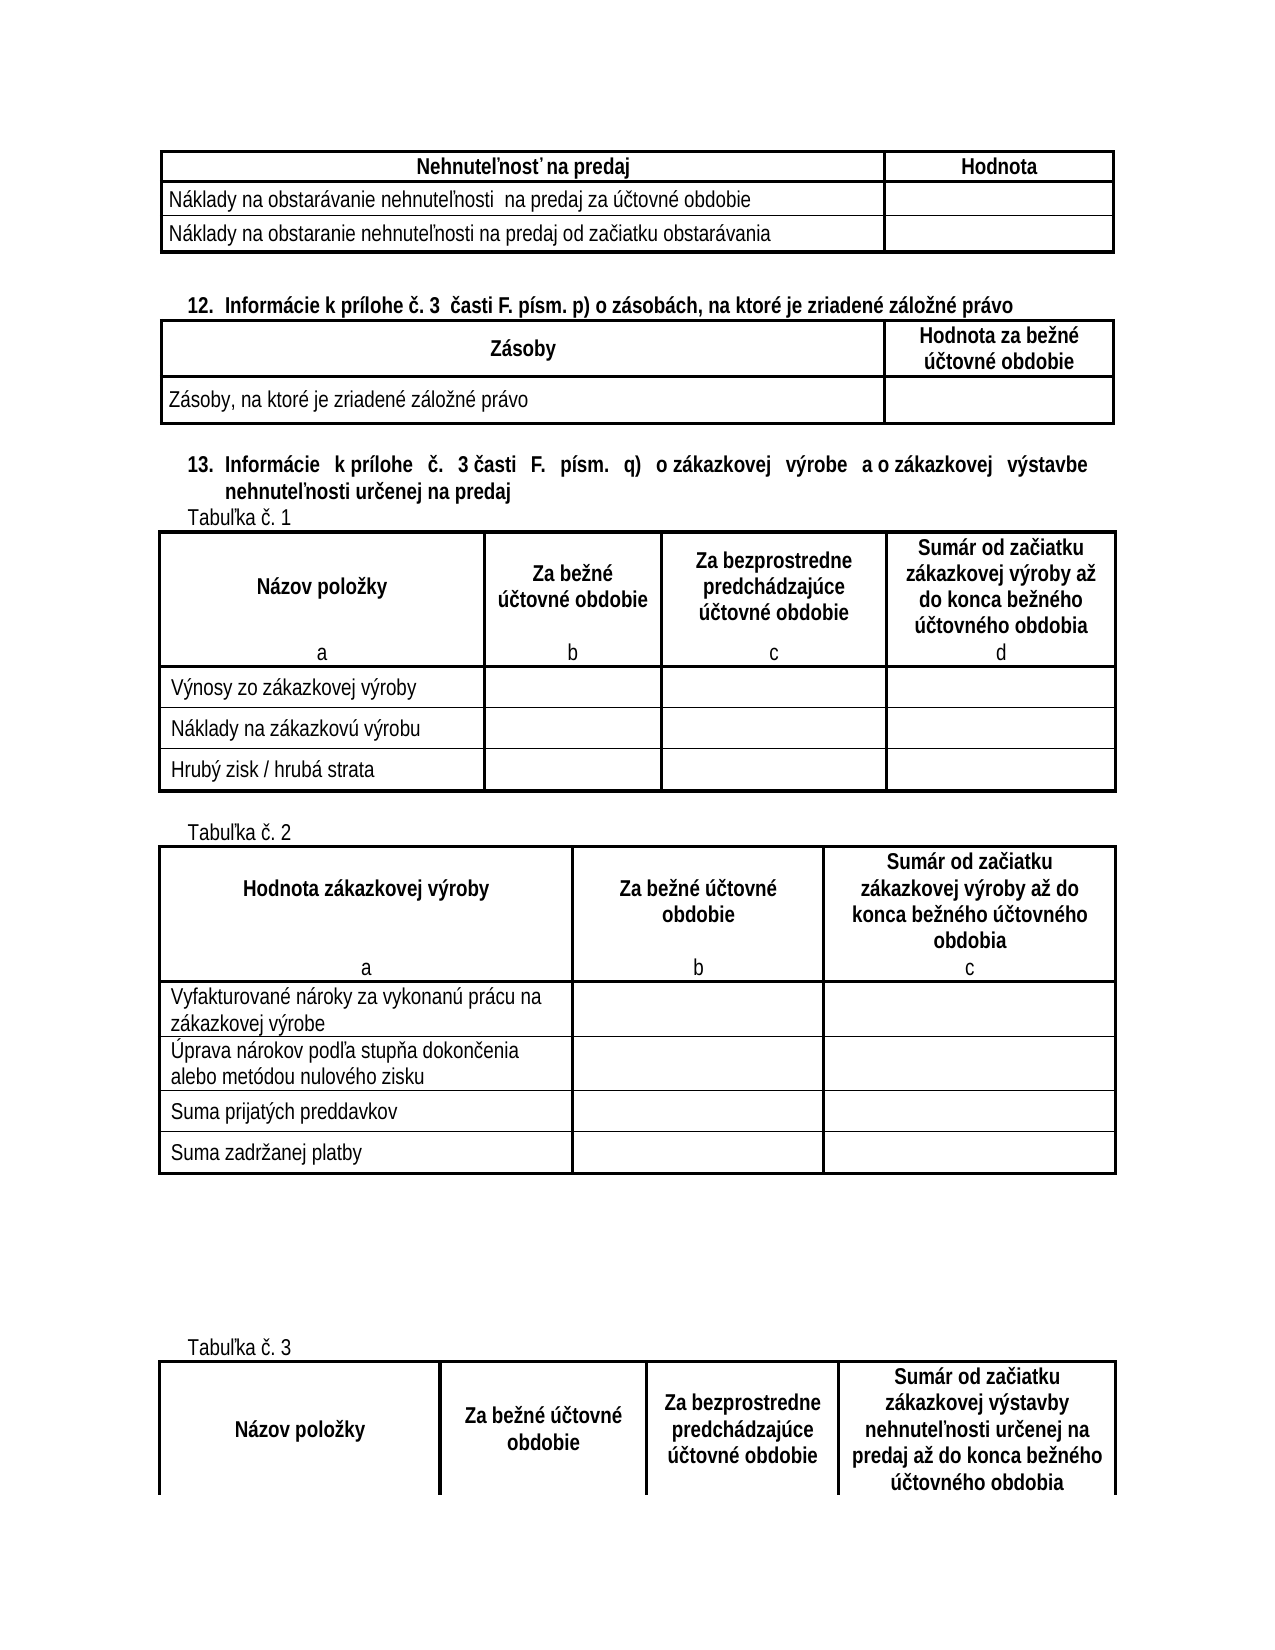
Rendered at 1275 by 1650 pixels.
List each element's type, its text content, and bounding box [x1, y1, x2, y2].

text Tabuľka č. 2 [187, 819, 1087, 845]
table_cell [825, 1132, 1114, 1172]
table_cell [574, 1037, 822, 1089]
table_header Sumár od začiatku zákazkovej výroby až do konca bežného účtovného obdobia [888, 534, 1114, 639]
table_cell Náklady na obstarávanie nehnuteľnosti na predaj za účtovné obdobie [163, 183, 883, 215]
text 12. Informácie k prílohe č. 3 časti F. písm. p) o zásobách, na ktoré je zriadené záložné právo [187, 292, 1087, 319]
table_cell [574, 983, 822, 1036]
table_cell c [663, 639, 885, 665]
table_header Sumár od začiatku zákazkovej výstavby nehnuteľnosti určenej na predaj až do konca bežného účtovného obdobia [840, 1363, 1114, 1495]
table_cell b [486, 639, 660, 665]
table_cell [486, 668, 660, 707]
table_cell [486, 708, 660, 748]
table_cell Náklady na obstaranie nehnuteľnosti na predaj od začiatku obstarávania [163, 216, 883, 250]
text Tabuľka č. 3 [187, 1333, 1087, 1360]
table_cell c [825, 954, 1114, 980]
table_cell [574, 1132, 822, 1172]
text 13. Informácie k prílohe č. 3 časti F. písm. q) o zákazkovej výrobe a o zákazkovej výstavbe nehnuteľnosti určenej na predaj [187, 451, 1087, 504]
table_cell d [888, 639, 1114, 665]
table_header Sumár od začiatku zákazkovej výroby až do konca bežného účtovného obdobia [825, 848, 1114, 954]
table_cell [888, 749, 1114, 789]
table_cell b [574, 954, 822, 980]
table_cell [886, 378, 1112, 422]
table_cell [825, 1037, 1114, 1089]
table_cell [825, 1091, 1114, 1131]
table_header Za bezprostredne predchádzajúce účtovné obdobie [663, 534, 885, 639]
table_cell Vyfakturované nároky za vykonanú prácu na zákazkovej výrobe [161, 983, 571, 1036]
table_header Nehnuteľnosť na predaj [163, 153, 883, 179]
table_cell Suma prijatých preddavkov [161, 1091, 571, 1131]
table_header Za bezprostredne predchádzajúce účtovné obdobie [648, 1363, 837, 1495]
table_header Hodnota za bežné účtovné obdobie [886, 322, 1112, 374]
table_cell [663, 749, 885, 789]
table_header Za bežné účtovné obdobie [486, 534, 660, 639]
table_cell Úprava nárokov podľa stupňa dokončenia alebo metódou nulového zisku [161, 1037, 571, 1089]
table_cell Suma zadržanej platby [161, 1132, 571, 1172]
table_cell [663, 668, 885, 707]
table_cell [886, 216, 1112, 250]
text Tabuľka č. 1 [187, 504, 1087, 530]
table_header Názov položky [161, 1363, 438, 1495]
table_cell Výnosy zo zákazkovej výroby [161, 668, 483, 707]
table_header Názov položky [161, 534, 483, 639]
table_cell a [161, 954, 571, 980]
table_header Za bežné účtovné obdobie [574, 848, 822, 954]
table_header Za bežné účtovné obdobie [442, 1363, 645, 1495]
table_cell [886, 183, 1112, 215]
table_cell Náklady na zákazkovú výrobu [161, 708, 483, 748]
table_cell [888, 668, 1114, 707]
table_header Hodnota [886, 153, 1112, 179]
table_header Zásoby [163, 322, 883, 374]
table_cell [486, 749, 660, 789]
table_cell Hrubý zisk / hrubá strata [161, 749, 483, 789]
table_cell [574, 1091, 822, 1131]
table_cell [888, 708, 1114, 748]
table_cell [825, 983, 1114, 1036]
table_cell [663, 708, 885, 748]
table_cell a [161, 639, 483, 665]
table_cell Zásoby, na ktoré je zriadené záložné právo [163, 378, 883, 422]
table_header Hodnota zákazkovej výroby [161, 848, 571, 954]
